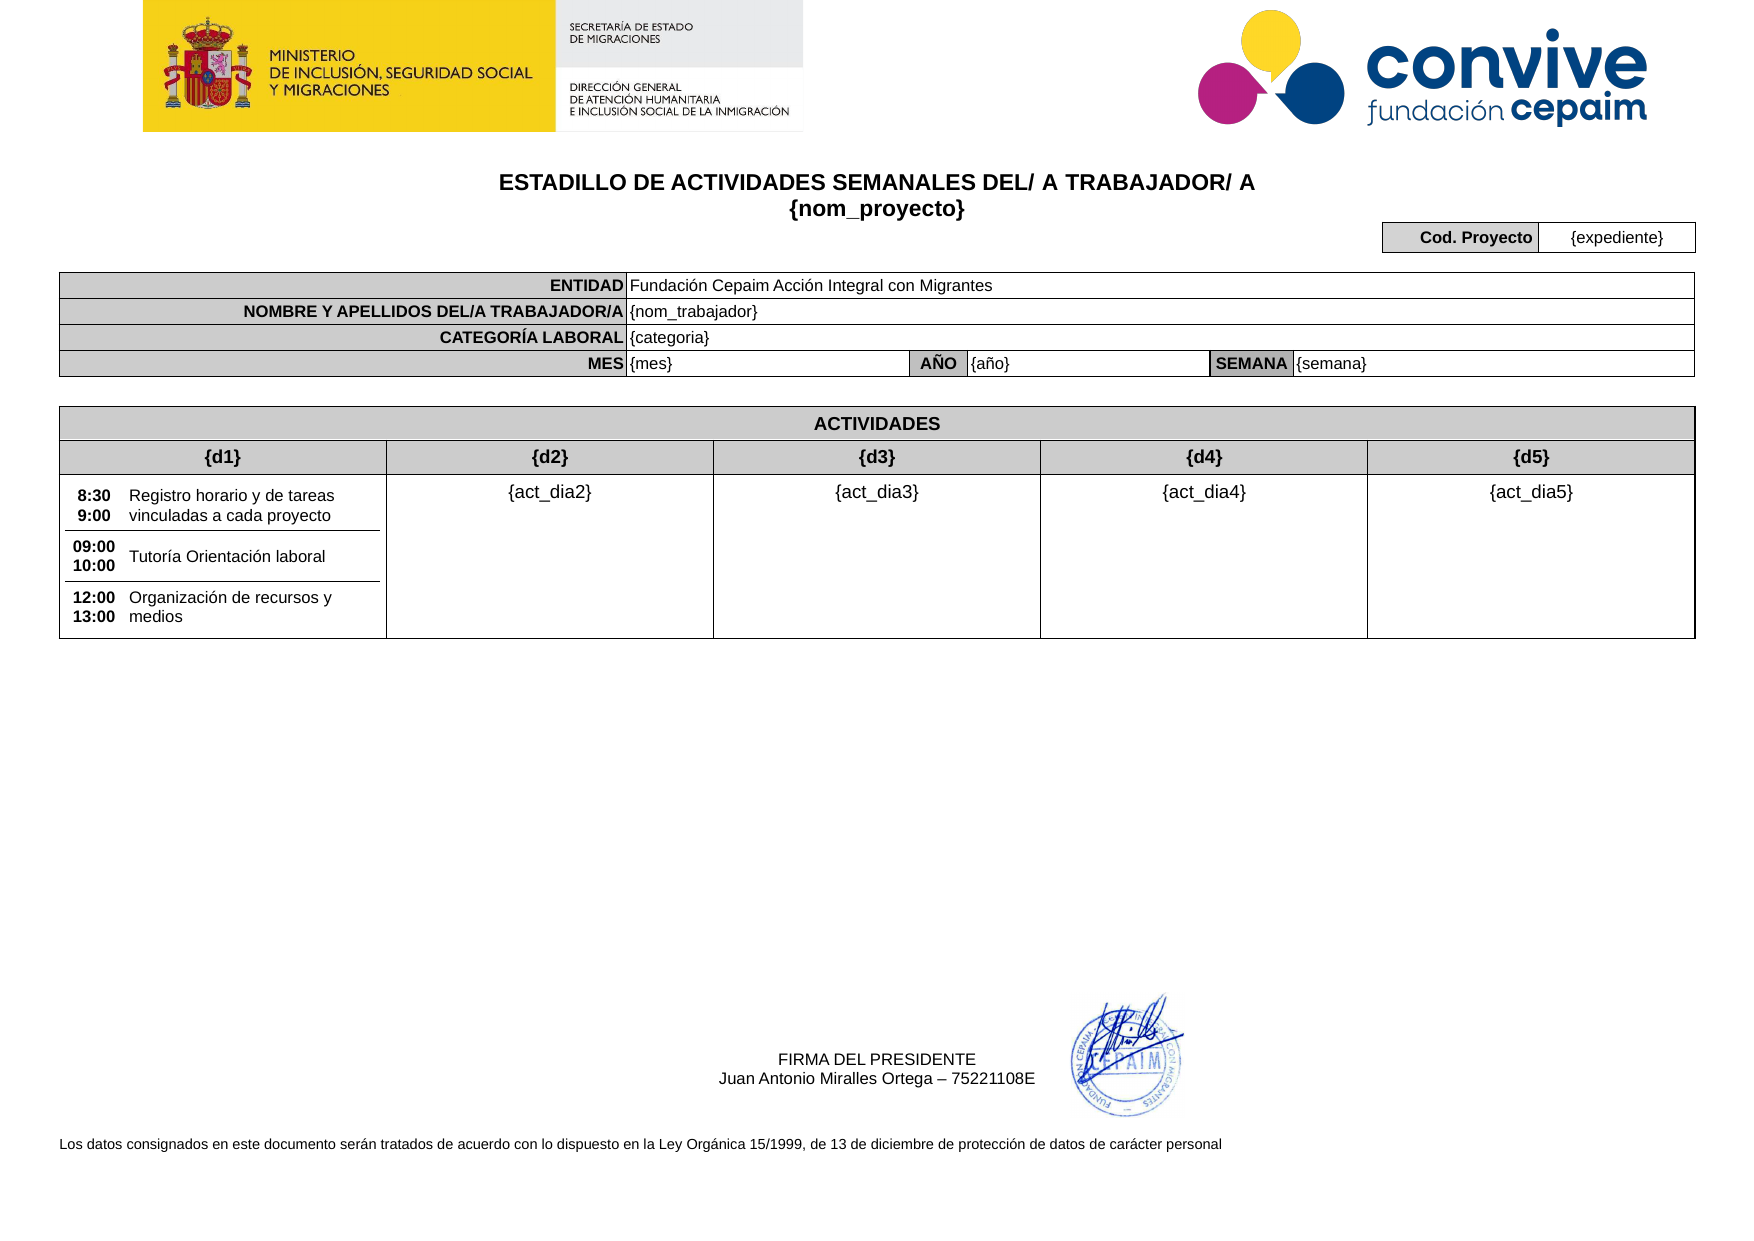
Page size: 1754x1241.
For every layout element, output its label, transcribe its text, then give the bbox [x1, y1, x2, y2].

table_cell {nom_trabajador} [627, 299, 1694, 324]
table_header Fundación Cepaim Acción Integral con Migrantes [627, 273, 1694, 298]
table_cell {año} [968, 351, 1209, 376]
table_cell {categoria} [627, 325, 1694, 350]
table_cell {d2} [387, 441, 713, 474]
table_cell {act_dia4} [1041, 475, 1367, 638]
table_header Cod. Proyecto [1383, 223, 1538, 252]
table_header {expediente} [1539, 223, 1695, 252]
table_header Registro horario y de tareas vinculadas a cada proyecto [123, 480, 380, 530]
table_header ACTIVIDADES [60, 407, 1694, 439]
table_cell NOMBRE Y APELLIDOS DEL/A TRABAJADOR/A [60, 299, 626, 324]
table_cell {d3} [714, 441, 1040, 474]
picture [142, 0, 804, 132]
table_cell CATEGORÍA LABORAL [60, 325, 626, 350]
table_cell {d5} [1368, 441, 1694, 474]
table_header 8:30 9:00 [65, 480, 123, 530]
table_cell {mes} [627, 351, 909, 376]
table_cell SEMANA [1211, 351, 1293, 376]
table_cell Tutoría Orientación laboral [123, 531, 380, 581]
picture [1069, 992, 1185, 1118]
table_cell {act_dia2} [387, 475, 713, 638]
table_cell AÑO [910, 351, 967, 376]
table_cell {act_dia3} [714, 475, 1040, 638]
table_cell Organización de recursos y medios [123, 582, 380, 632]
table_cell {semana} [1294, 351, 1694, 376]
text ESTADILLO DE ACTIVIDADES SEMANALES DEL/ A TRABAJADOR/ A [59, 166, 1695, 195]
table_cell 09:00 10:00 [65, 531, 123, 581]
table_cell {d4} [1041, 441, 1367, 474]
table_cell {act_dia5} [1368, 475, 1694, 638]
table_cell 12:00 13:00 [65, 582, 123, 632]
text {nom_proyecto} [59, 195, 1695, 222]
table_cell MES [60, 351, 626, 376]
picture [1196, 7, 1650, 127]
table_header ENTIDAD [60, 273, 626, 298]
table_cell [60, 475, 386, 638]
table_cell {d1} [60, 441, 386, 474]
